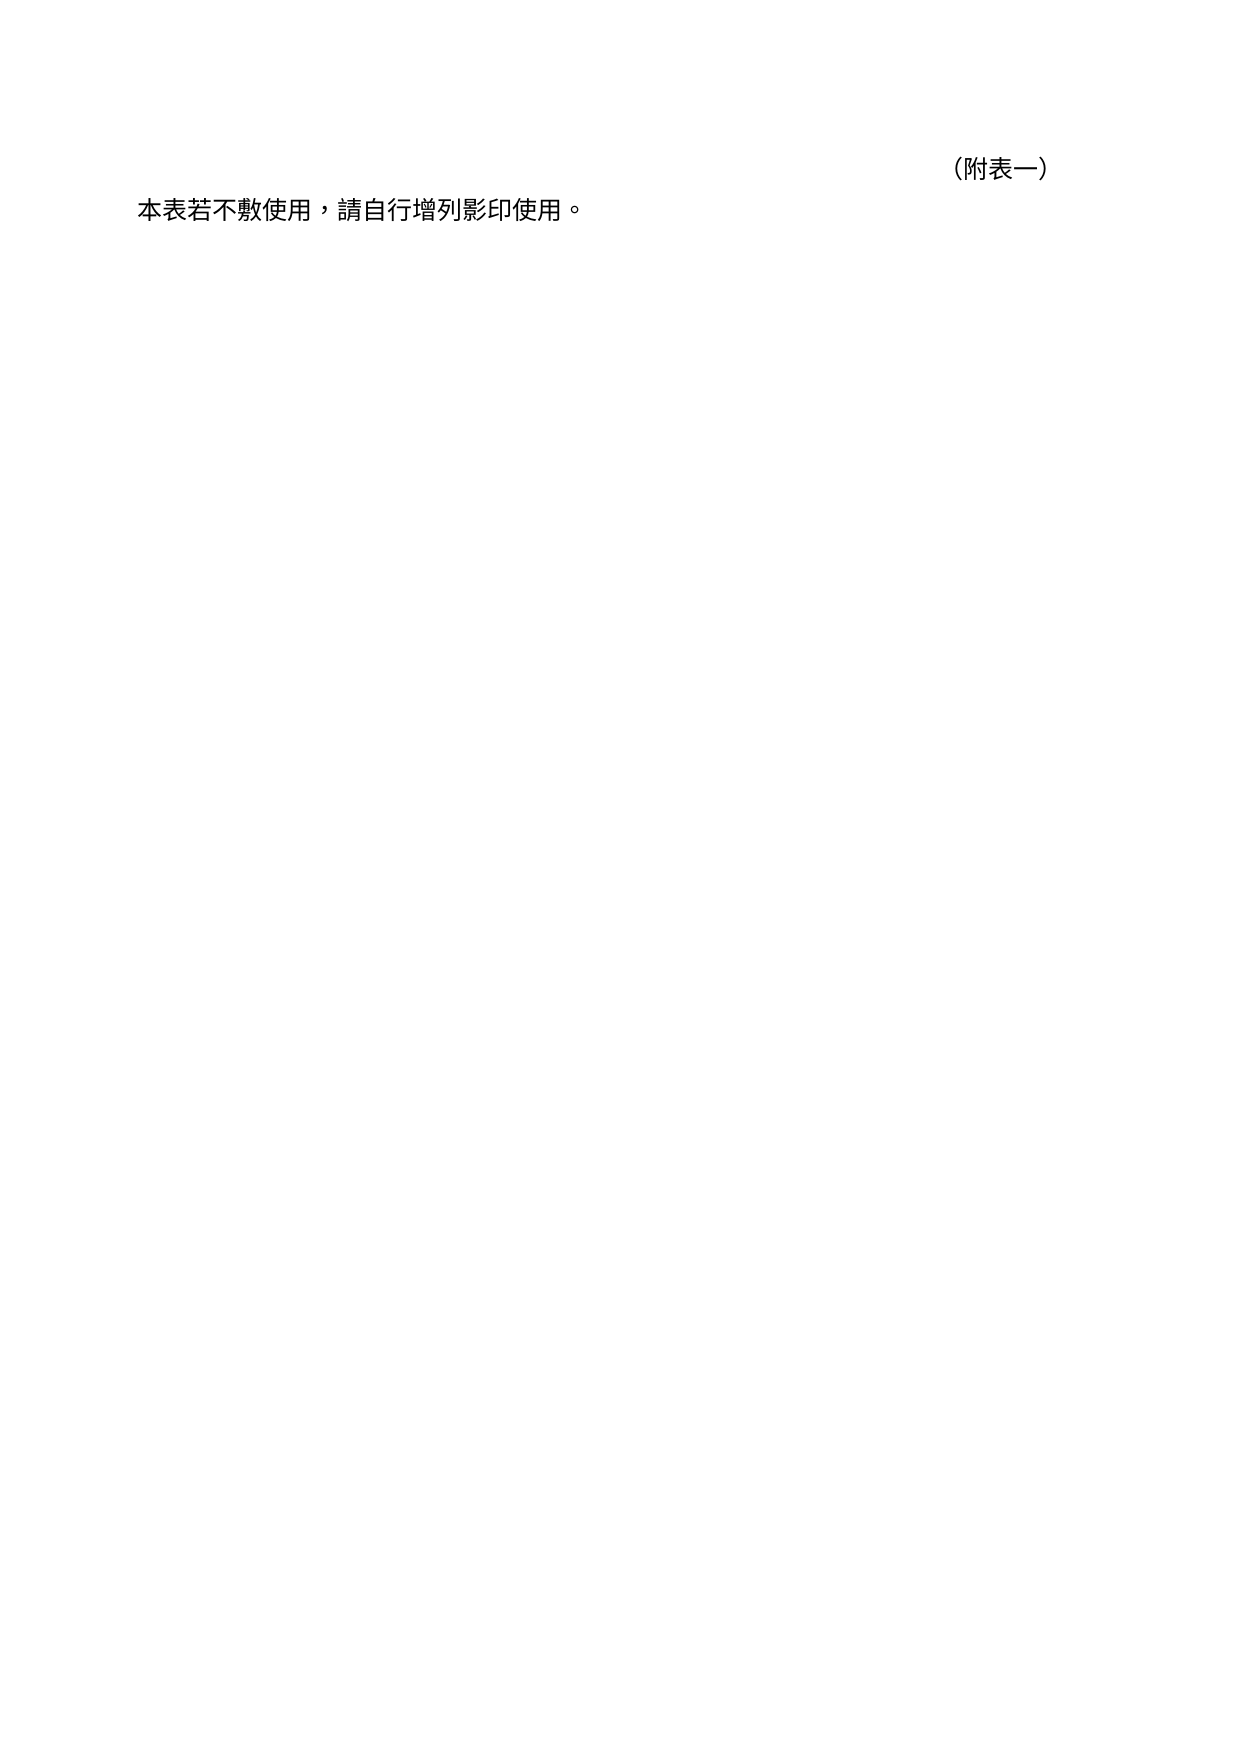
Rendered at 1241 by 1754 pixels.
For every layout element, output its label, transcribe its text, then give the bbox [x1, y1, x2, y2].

text 本表若不敷使用，請自行增列影印使用。 [137, 190, 1063, 227]
